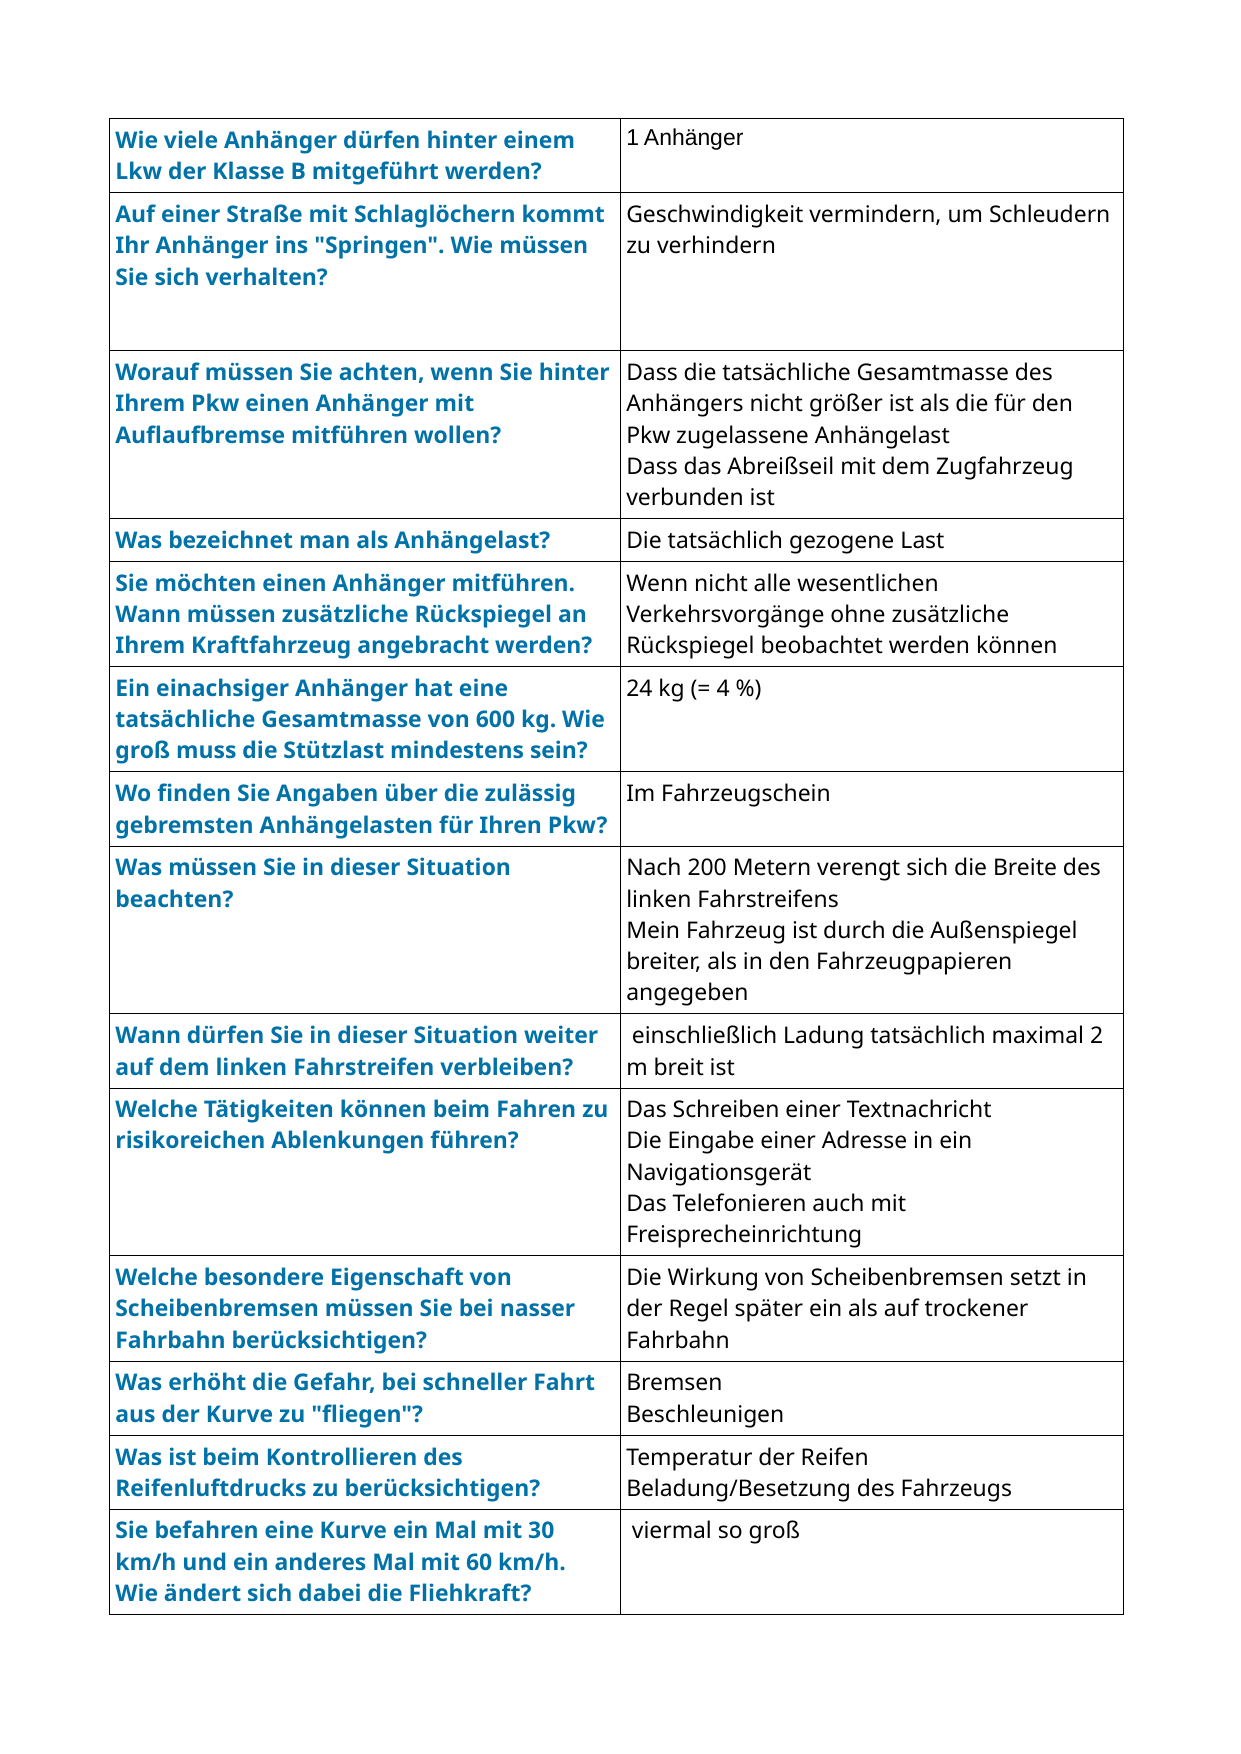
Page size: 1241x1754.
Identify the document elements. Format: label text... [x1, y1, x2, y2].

table_cell Welche besondere Eigenschaft von Scheibenbremsen müssen Sie bei nasser Fahrbahn berücksichtigen? [110, 1256, 620, 1361]
table_cell Das Schreiben einer Textnachricht Die Eingabe einer Adresse in ein Navigationsgerät Das Telefonieren auch mit Freisprecheinrichtung [621, 1089, 1123, 1255]
table_cell Nach 200 Metern verengt sich die Breite des linken Fahrstreifens Mein Fahrzeug ist durch die Außenspiegel breiter, als in den Fahrzeugpapieren angegeben [621, 847, 1123, 1013]
table_cell Was bezeichnet man als Anhängelast? [110, 519, 620, 561]
table_cell Was erhöht die Gefahr, bei schneller Fahrt aus der Kurve zu "fliegen"? [110, 1362, 620, 1434]
table_cell Wenn nicht alle wesentlichen Verkehrsvorgänge ohne zusätzliche Rückspiegel beobachtet werden können [621, 562, 1123, 666]
table_cell Wie viele Anhänger dürfen hinter einem Lkw der Klasse B mitgeführt werden? [110, 119, 620, 192]
table_cell Dass die tatsächliche Gesamtmasse des Anhängers nicht größer ist als die für den Pkw zugelassene Anhängelast Dass das Abreißseil mit dem Zugfahrzeug verbunden ist [621, 351, 1123, 518]
table_cell Bremsen Beschleunigen [621, 1362, 1123, 1434]
table_cell 1 Anhänger [621, 119, 1123, 192]
table_cell Was ist beim Kontrollieren des Reifenluftdrucks zu berücksichtigen? [110, 1436, 620, 1509]
table_cell Worauf müssen Sie achten, wenn Sie hinter Ihrem Pkw einen Anhänger mit Auflaufbremse mitführen wollen? [110, 351, 620, 518]
table_cell Die tatsächlich gezogene Last [621, 519, 1123, 561]
table_cell Was müssen Sie in dieser Situation beachten? [110, 847, 620, 1013]
table_cell einschließlich Ladung tatsächlich maximal 2 m breit ist [621, 1014, 1123, 1087]
table_cell Auf einer Straße mit Schlaglöchern kommt Ihr Anhänger ins "Springen". Wie müssen Sie sich verhalten? [110, 193, 620, 350]
table_cell Welche Tätigkeiten können beim Fahren zu risikoreichen Ablenkungen führen? [110, 1089, 620, 1255]
table_cell Geschwindigkeit vermindern, um Schleudern zu verhindern [621, 193, 1123, 350]
table_cell Temperatur der Reifen Beladung/Besetzung des Fahrzeugs [621, 1436, 1123, 1509]
table_cell 24 kg (= 4 %) [621, 667, 1123, 771]
table_cell Wo finden Sie Angaben über die zulässig gebremsten Anhängelasten für Ihren Pkw? [110, 772, 620, 846]
table_cell Sie befahren eine Kurve ein Mal mit 30 km/h und ein anderes Mal mit 60 km/h. Wie ändert sich dabei die Fliehkraft? [110, 1510, 620, 1614]
table_cell Die Wirkung von Scheibenbremsen setzt in der Regel später ein als auf trockener Fahrbahn [621, 1256, 1123, 1361]
table_cell viermal so groß [621, 1510, 1123, 1614]
table_cell Sie möchten einen Anhänger mitführen. Wann müssen zusätzliche Rückspiegel an Ihrem Kraftfahrzeug angebracht werden? [110, 562, 620, 666]
table_cell Ein einachsiger Anhänger hat eine tatsächliche Gesamtmasse von 600 kg. Wie groß muss die Stützlast mindestens sein? [110, 667, 620, 771]
table_cell Wann dürfen Sie in dieser Situation weiter auf dem linken Fahrstreifen verbleiben? [110, 1014, 620, 1087]
table_cell Im Fahrzeugschein [621, 772, 1123, 846]
